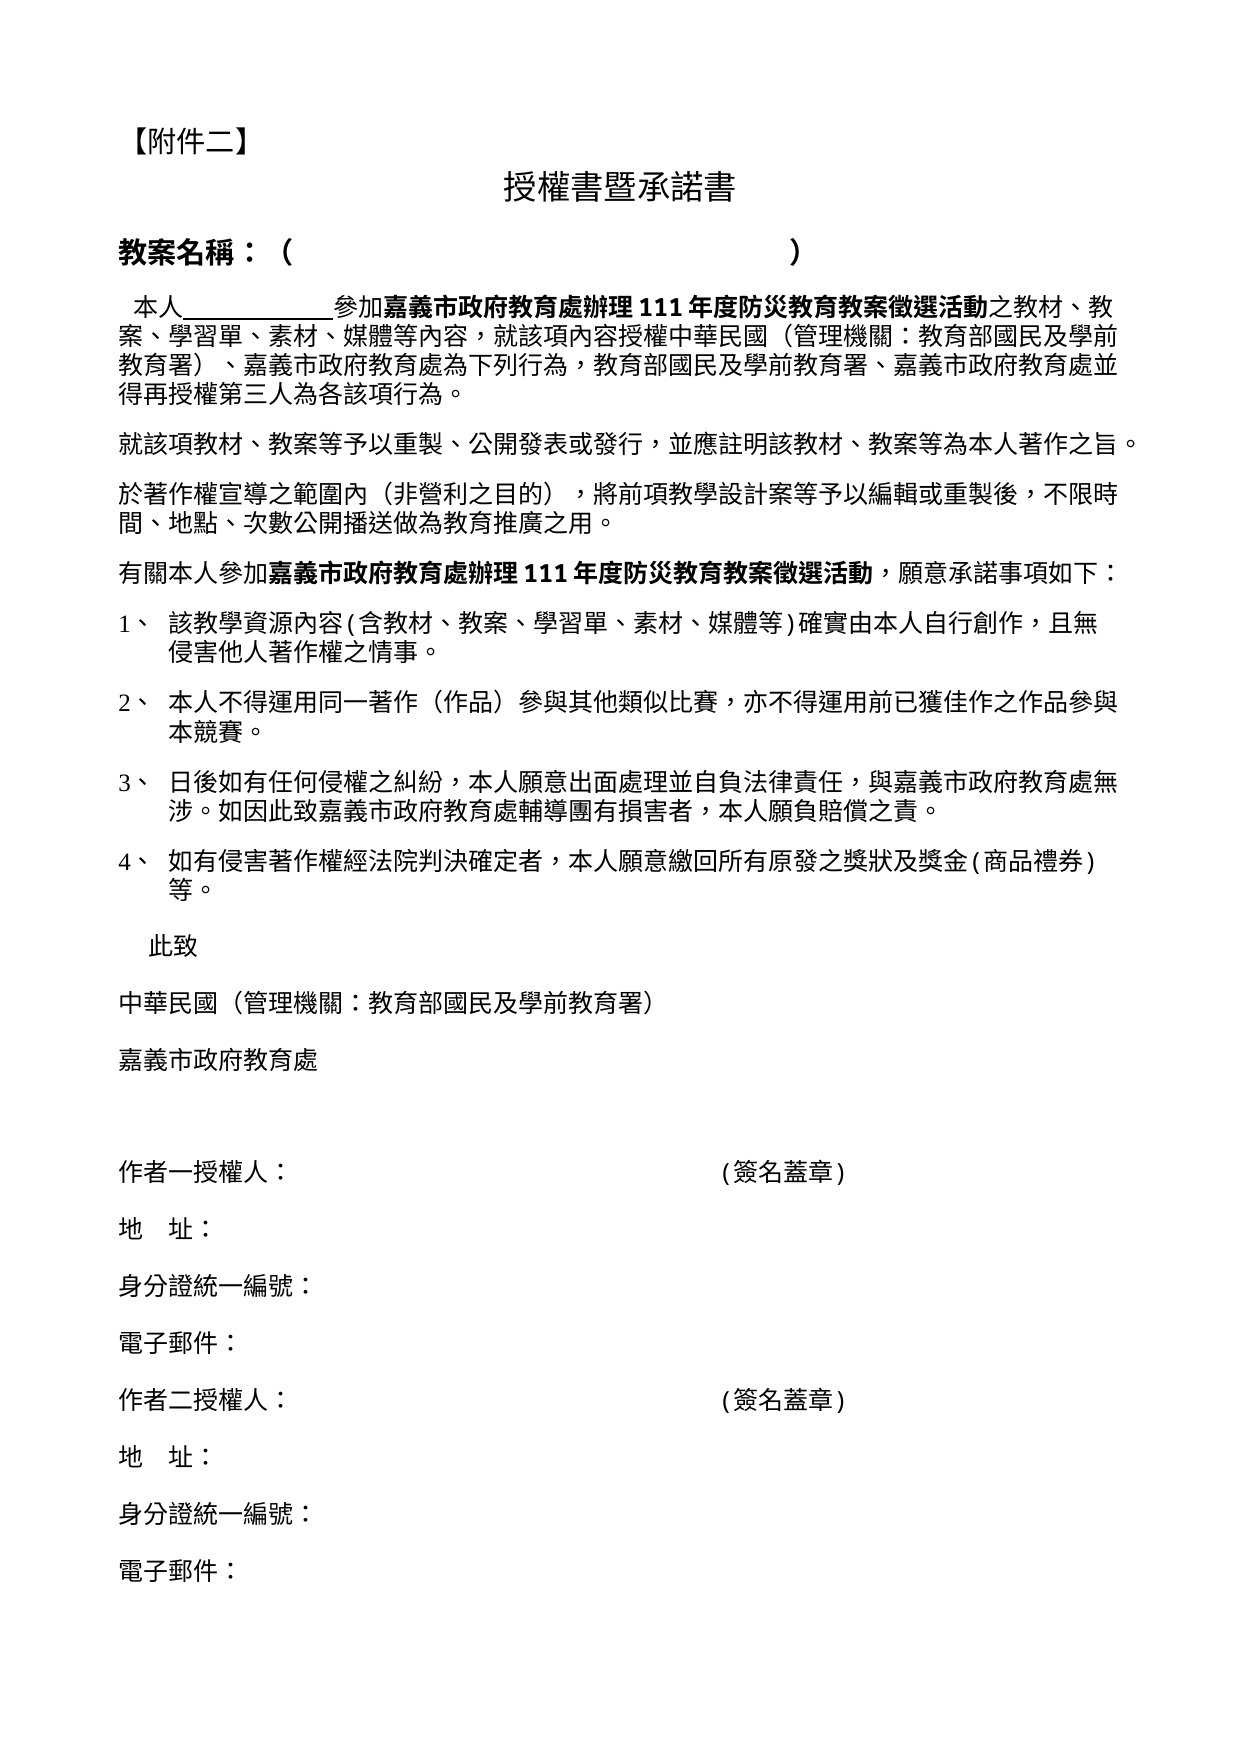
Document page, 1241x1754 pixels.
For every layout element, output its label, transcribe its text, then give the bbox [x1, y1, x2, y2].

text 作者二授權人： (簽名蓋章) [118, 1380, 1122, 1417]
text 作者一授權人： (簽名蓋章) [118, 1152, 1122, 1188]
text 就該項教材、教案等予以重製、公開發表或發行，並應註明該教材、教案等為本人著作之旨。 [118, 430, 1122, 459]
list 該教學資源內容(含教材、教案、學習單、素材、媒體等)確實由本人自行創作，且無侵害他人著作權之情事。 [118, 609, 1122, 668]
text 嘉義市政府教育處 [118, 1040, 1122, 1076]
text 有關本人參加嘉義市政府教育處辦理111年度防災教育教案徵選活動，願意承諾事項如下： [118, 559, 1122, 588]
text 地 址： [118, 1437, 1122, 1474]
text 授權書暨承諾書 [118, 160, 1122, 209]
list 本人不得運用同一著作（作品）參與其他類似比賽，亦不得運用前已獲佳作之作品參與本競賽。 [118, 688, 1122, 747]
text 地 址： [118, 1209, 1122, 1245]
text 身分證統一編號： [118, 1494, 1122, 1531]
list 如有侵害著作權經法院判決確定者，本人願意繳回所有原發之獎狀及獎金(商品禮券)等。 [118, 847, 1122, 905]
text 此致 [118, 926, 1122, 962]
text 中華民國（管理機關：教育部國民及學前教育署） [118, 983, 1122, 1019]
text 【附件二】 [118, 118, 1122, 160]
list 日後如有任何侵權之糾紛，本人願意出面處理並自負法律責任，與嘉義市政府教育處無涉。如因此致嘉義市政府教育處輔導團有損害者，本人願負賠償之責。 [118, 768, 1122, 826]
text 電子郵件： [118, 1552, 1122, 1588]
text 本人 參加嘉義市政府教育處辦理111年度防災教育教案徵選活動之教材、教案、學習單、素材、媒體等內容，就該項內容授權中華民國（管理機關：教育部國民及學前教育署）、嘉義市政府教育處為下列行為，教育部國民及學前教育署、嘉義市政府教育處並得再授權第三人為各該項行為。 [118, 293, 1122, 409]
text 教案名稱：（ ） [118, 229, 1122, 272]
text 電子郵件： [118, 1323, 1122, 1359]
text 身分證統一編號： [118, 1266, 1122, 1302]
text 於著作權宣導之範圍內（非營利之目的），將前項教學設計案等予以編輯或重製後，不限時間、地點、次數公開播送做為教育推廣之用。 [118, 480, 1122, 538]
